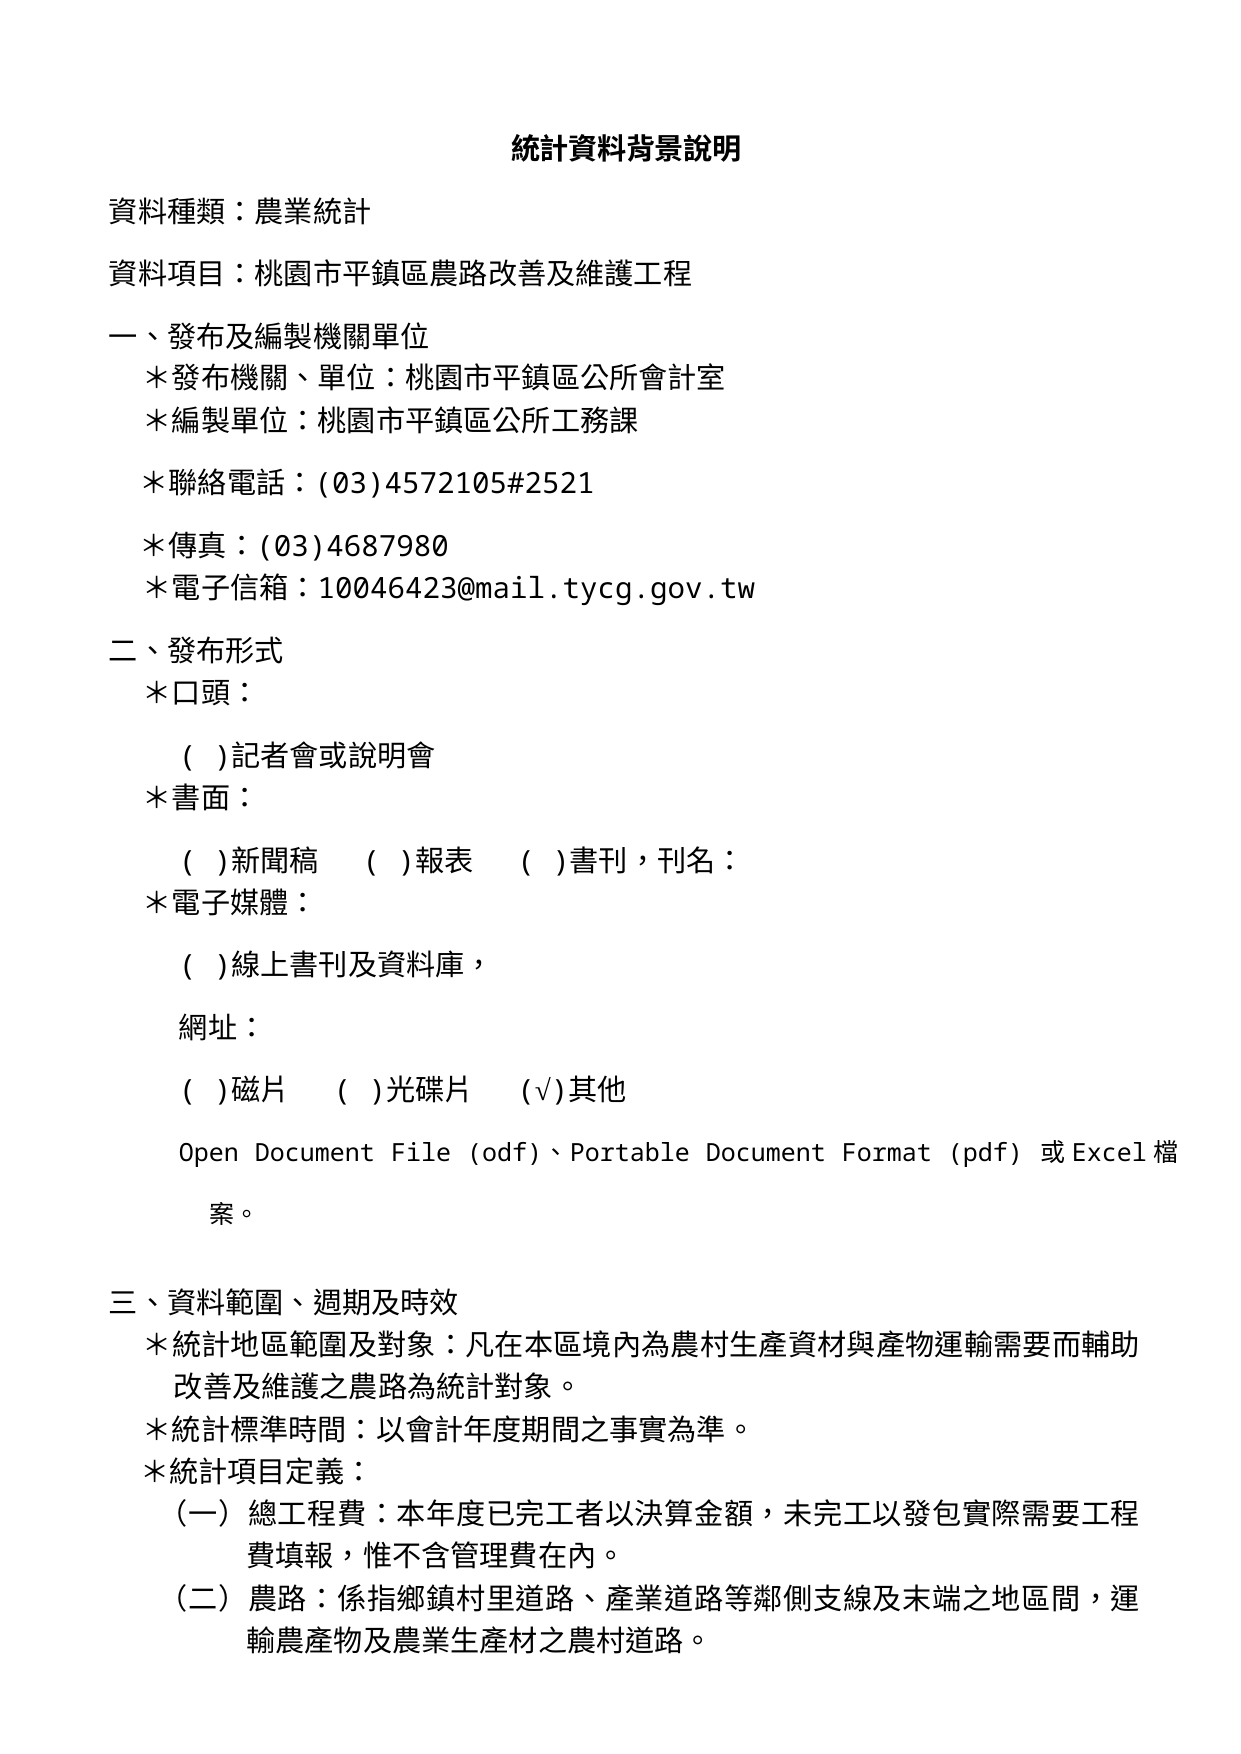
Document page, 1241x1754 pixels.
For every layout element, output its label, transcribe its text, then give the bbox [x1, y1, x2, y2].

table_header 統計資料背景說明 資料種類：農業統計 資料項目：桃園市平鎮區農路改善及維護工程 一、發布及編製機關單位 ＊發布機關、單位：桃園市平鎮區公所會計室 ＊編製單位：桃園市平鎮區公所工務課 ＊聯絡電話：(03)4572105#2521 ＊傳真：(03)4687980 ＊電子信箱：10046423@mail.tycg.gov.tw 二、發布形式 ＊口頭： ( )記者會或說明會 ＊書面： ( )新聞稿 ( )報表 ( )書刊，刊名： ＊電子媒體： ( )線上書刊及資料庫， 網址： ( )磁片 ( )光碟片 (√)其他 Open Document File (odf)、Portable Document Format (pdf) 或Excel檔案。 三、資料範圍、週期及時效 ＊統計地區範圍及對象：凡在本區境內為農村生產資材與產物運輸需要而輔助改善及維護之農路為統計對象。 ＊統計標準時間：以會計年度期間之事實為準。 ＊統計項目定義： （一）總工程費：本年度已完工者以決算金額，未完工以發包實際需要工程費填報，惟不含管理費在內。 （二）農路：係指鄉鎮村里道路、產業道路等鄰側支線及末端之地區間，運輸農產物及農業生產材之農村道路。 ＊統計單位：公里、新臺幣元。 ＊統計分類：按工程名稱、地點、道路總長度分；總工程費按中央、縣（市）、其他等經費來源分。 ＊發布週期(指資料編製或產生之頻率，如月、季、年等)：年。 ＊時效(指統計標準時間至資料發布時間之間隔時間)：1個月。 ＊資料變革：無。 四、公開資料發布訊息 ＊預告發布日期(含預告方式及週期)：年度終了後1個月(原訂預告發布日期如遇例假日或國定假日則延至下一個工作日發布)。 ＊同步發送單位(說明資料發布時同步發送之單位或可同步查得該資料之網址)：桃園市政府農業局。 五、資料品質 ＊統計指標編製方法與資料來源說明：依據本公所工務課資料填報。 ＊統計資料交叉查核及確保資料合理性之機制(說明各項資料之相互關係及不同資料來源之相關統計差異性)：紙本紀錄與電子檔案交叉查核。 六、須注意及預定改變之事項(說明預定修正之資料、定義、統計方法等及其修正原因)：無。 七、其他事項：無。 [98, 105, 1155, 1660]
